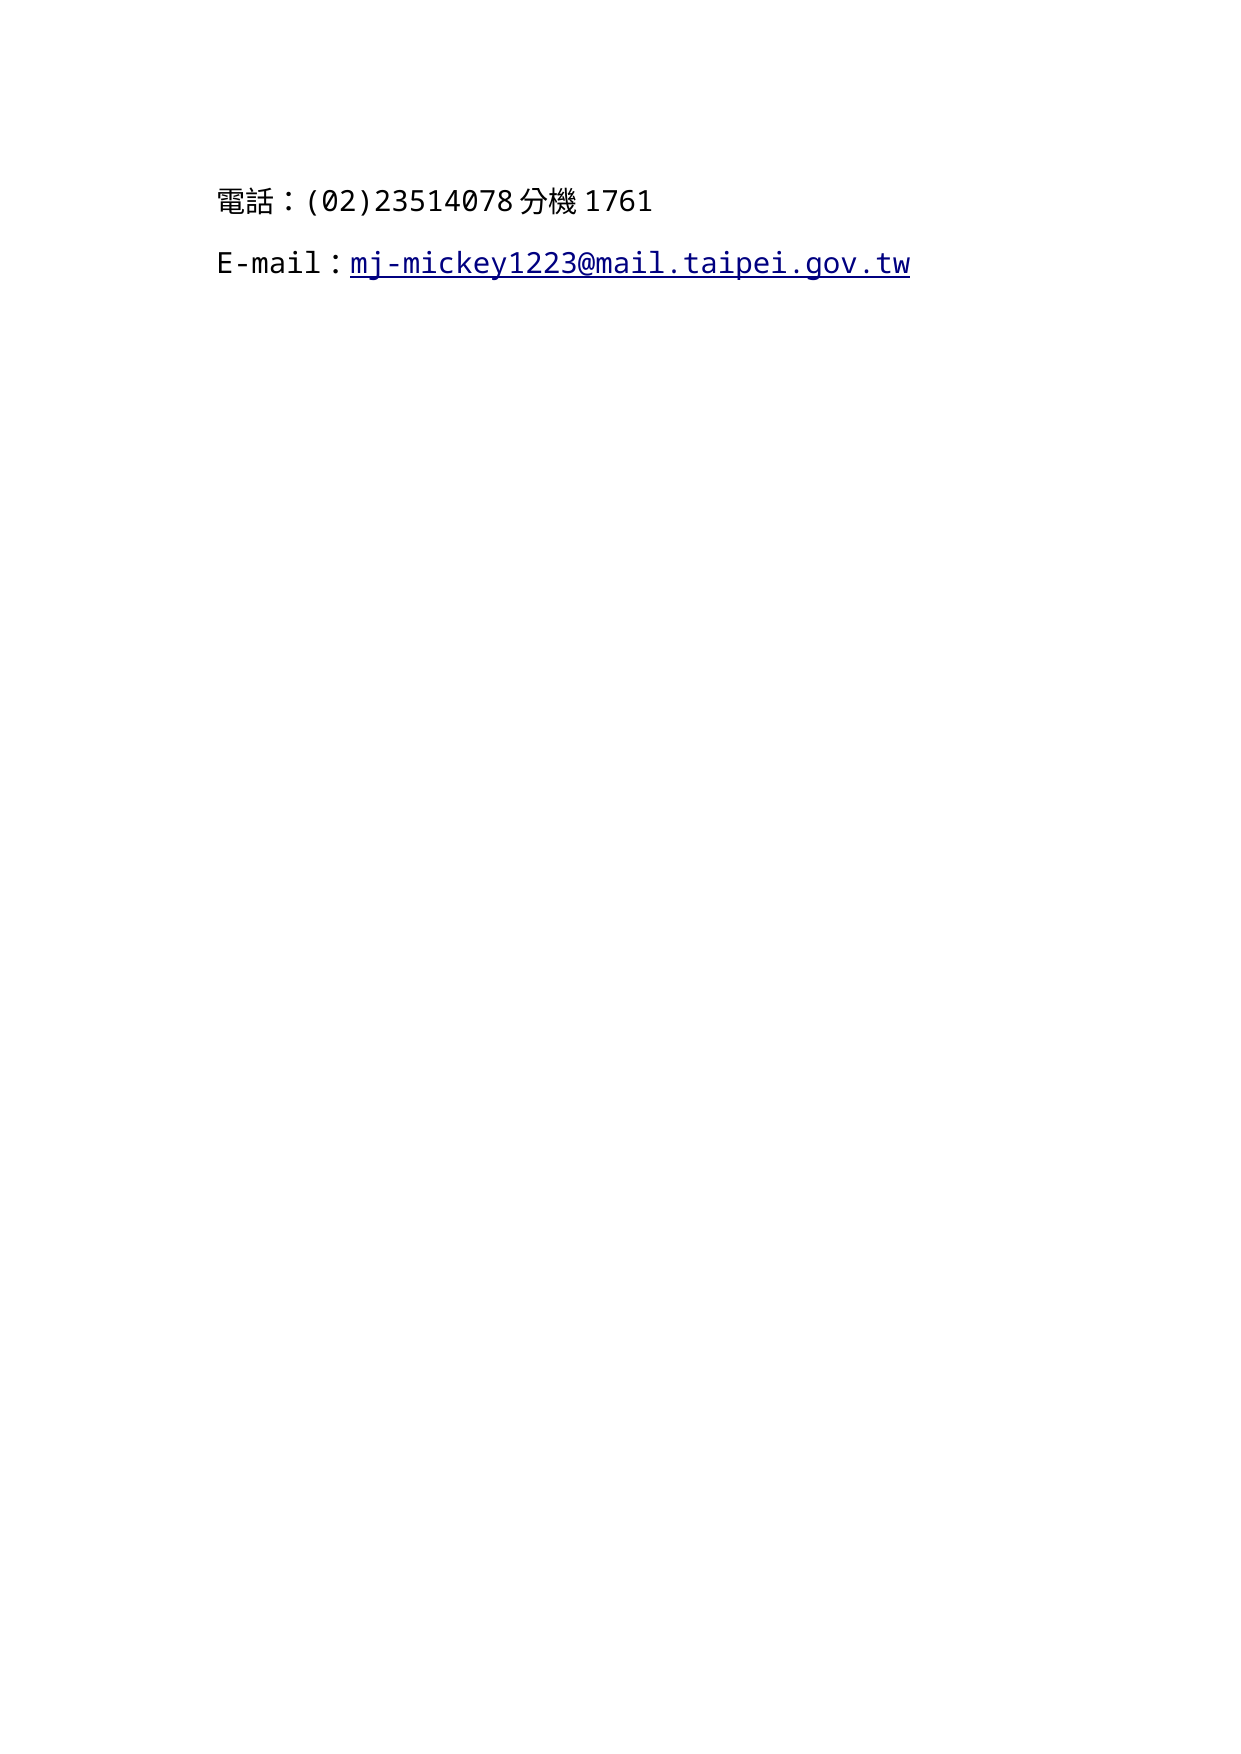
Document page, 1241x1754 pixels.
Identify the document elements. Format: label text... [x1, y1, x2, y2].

text 電話：(02)23514078分機1761 [216, 158, 1128, 221]
text E-mail：mj-mickey1223@mail.taipei.gov.tw [216, 221, 1128, 283]
